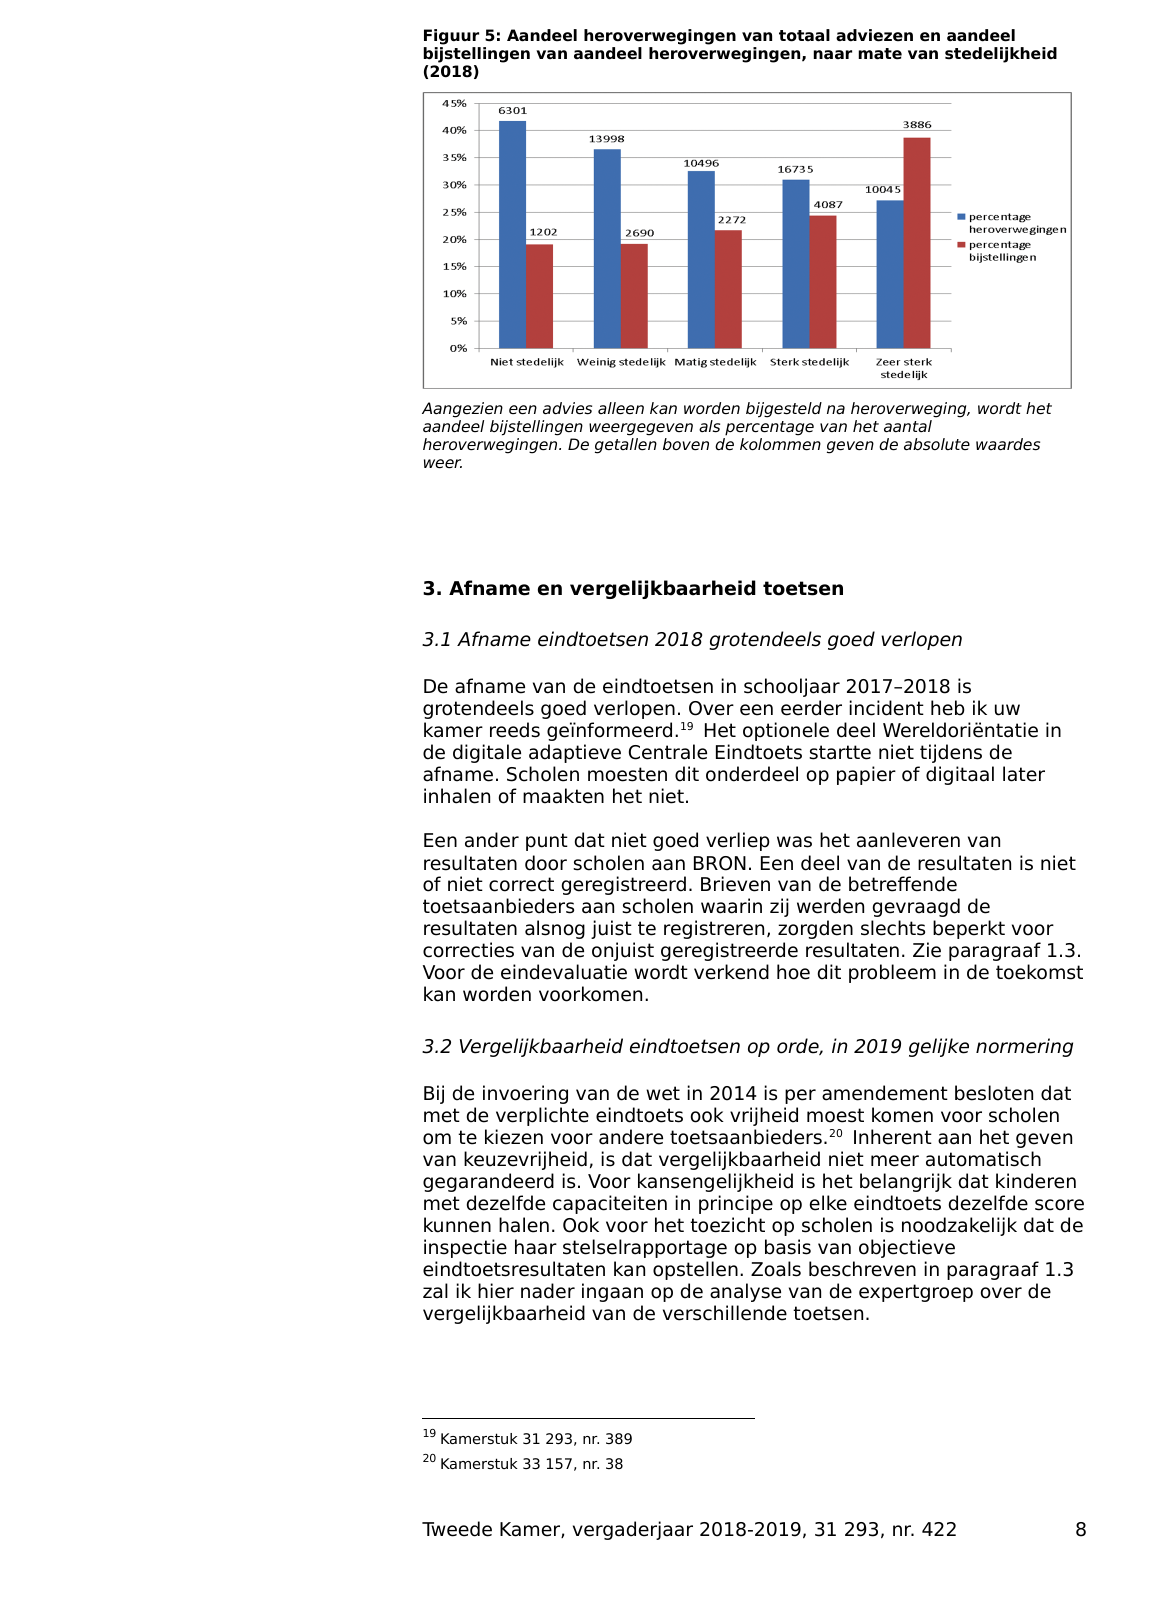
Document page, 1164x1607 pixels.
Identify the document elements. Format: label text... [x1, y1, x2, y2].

subtitle 3.1 Afname eindtoetsen 2018 grotendeels goed verlopen [422, 629, 1087, 651]
text Kamerstuk 33 157, nr. 38 [422, 1452, 1087, 1474]
text Figuur 5: Aandeel heroverwegingen van totaal adviezen en aandeel bijstellingen van aandeel heroverwegingen, naar mate van stedelijkheid (2018) [422, 27, 1072, 81]
picture [422, 92, 1072, 389]
subtitle 3. Afname en vergelijkbaarheid toetsen [422, 577, 1087, 599]
text Een ander punt dat niet goed verliep was het aanleveren van resultaten door scholen aan BRON. Een deel van de resultaten is niet of niet correct geregistreerd. Brieven van de betreffende toetsaanbieders aan scholen waarin zij werden gevraagd de resultaten alsnog juist te registreren, zorgden slechts beperkt voor correcties van de onjuist geregistreerde resultaten. Zie paragraaf 1.3. Voor de eindevaluatie wordt verkend hoe dit probleem in de toekomst kan worden voorkomen. [422, 830, 1087, 1006]
text Bij de invoering van de wet in 2014 is per amendement besloten dat met de verplichte eindtoets ook vrijheid moest komen voor scholen om te kiezen voor andere toetsaanbieders. Inherent aan het geven van keuzevrijheid, is dat vergelijkbaarheid niet meer automatisch gegarandeerd is. Voor kansengelijkheid is het belangrijk dat kinderen met dezelfde capaciteiten in principe op elke eindtoets dezelfde score kunnen halen. Ook voor het toezicht op scholen is noodzakelijk dat de inspectie haar stelselrapportage op basis van objectieve eindtoetsresultaten kan opstellen. Zoals beschreven in paragraaf 1.3 zal ik hier nader ingaan op de analyse van de expertgroep over de vergelijkbaarheid van de verschillende toetsen. [422, 1083, 1087, 1325]
subtitle 3.2 Vergelijkbaarheid eindtoetsen op orde, in 2019 gelijke normering [422, 1036, 1087, 1058]
text De afname van de eindtoetsen in schooljaar 2017–2018 is grotendeels goed verlopen. Over een eerder incident heb ik uw kamer reeds geïnformeerd. Het optionele deel Wereldoriëntatie in de digitale adaptieve Centrale Eindtoets startte niet tijdens de afname. Scholen moesten dit onderdeel op papier of digitaal later inhalen of maakten het niet. [422, 676, 1087, 808]
text Aangezien een advies alleen kan worden bijgesteld na heroverweging, wordt het aandeel bijstellingen weergegeven als percentage van het aantal heroverwegingen. De getallen boven de kolommen geven de absolute waardes weer. [422, 400, 1072, 472]
text Kamerstuk 31 293, nr. 389 [422, 1427, 1087, 1449]
